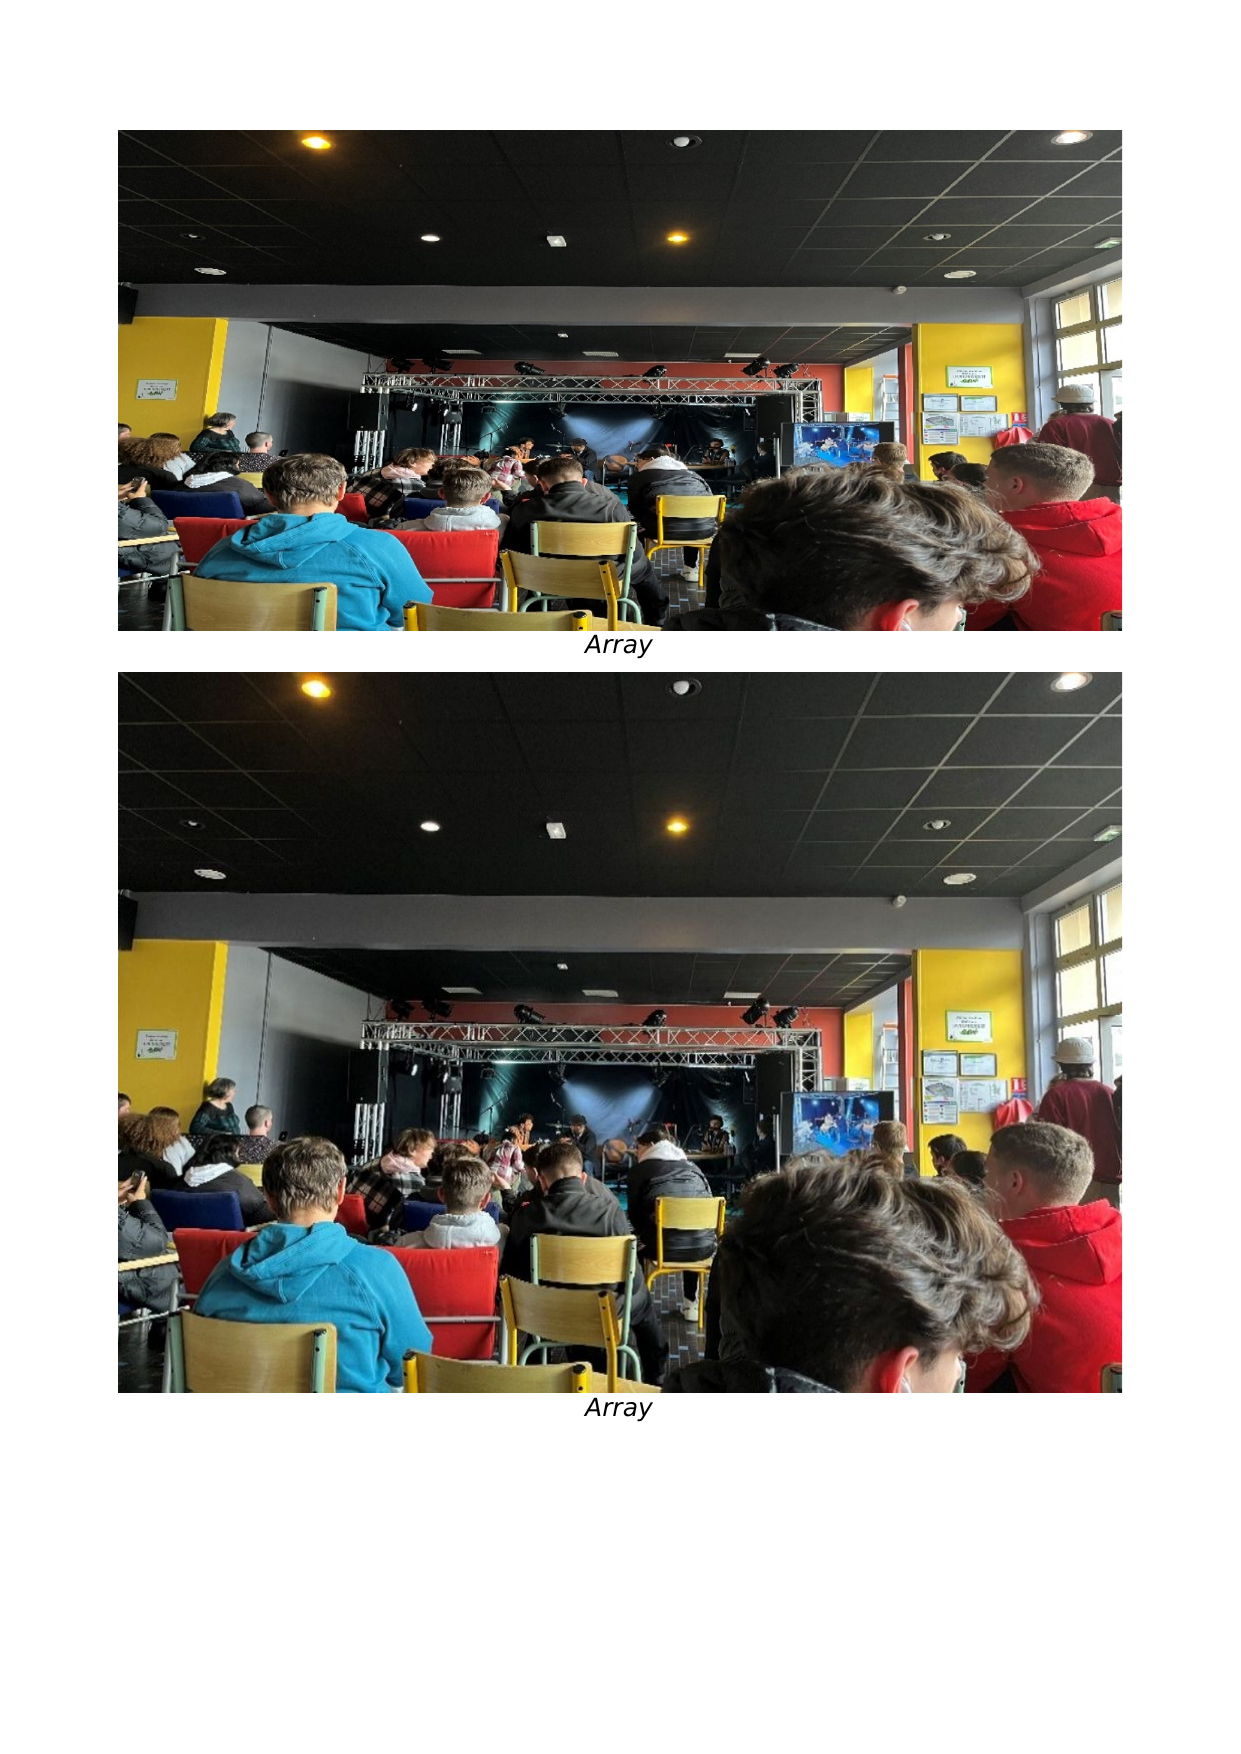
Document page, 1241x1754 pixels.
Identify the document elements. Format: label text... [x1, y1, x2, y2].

text Array [118, 631, 1122, 659]
picture [118, 672, 1123, 1393]
text Array [118, 1393, 1122, 1422]
picture [118, 130, 1123, 631]
